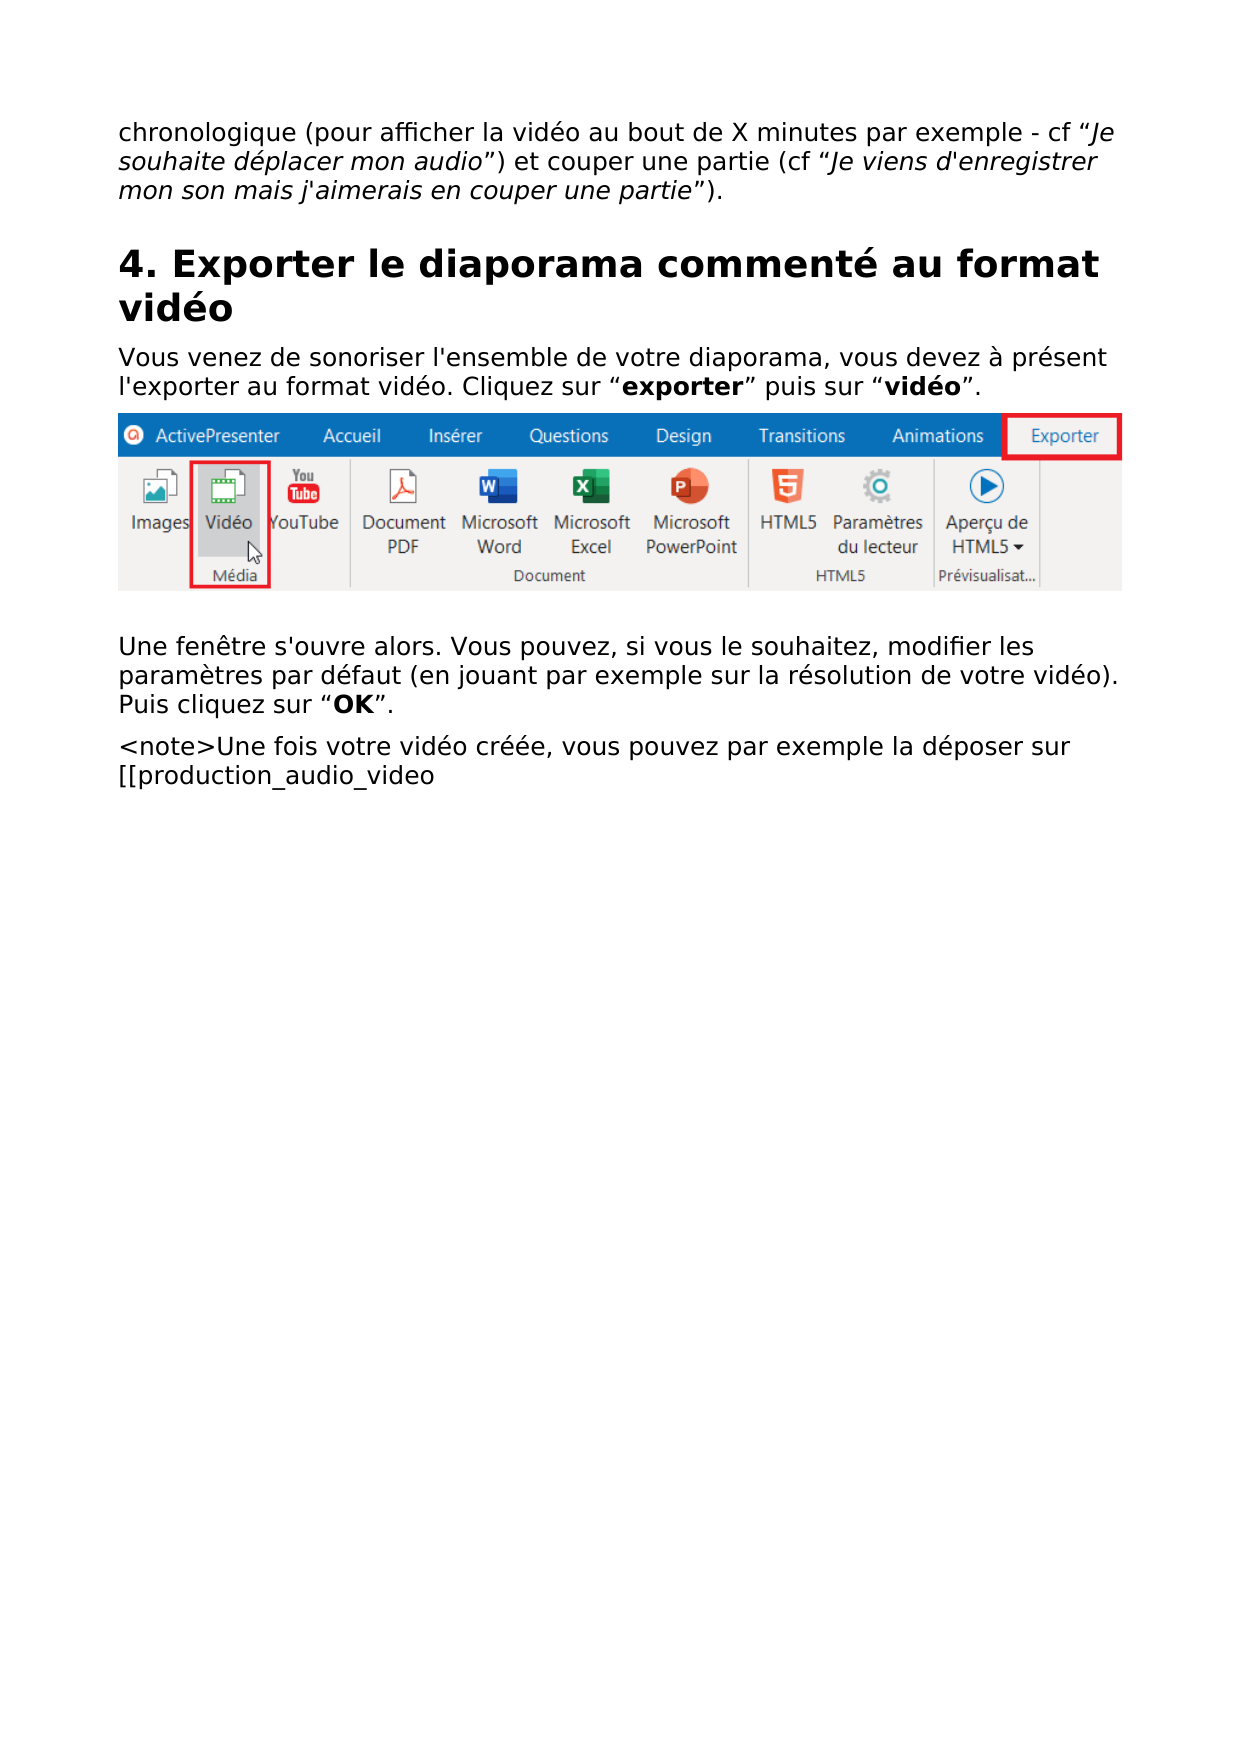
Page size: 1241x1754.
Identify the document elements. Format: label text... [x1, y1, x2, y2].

subtitle 4. Exporter le diaporama commenté au format vidéo [118, 243, 1122, 330]
text <note>Une fois votre vidéo créée, vous pouvez par exemple la déposer sur [[production_audio_video [118, 732, 1122, 791]
picture [118, 413, 1123, 591]
text chronologique (pour afficher la vidéo au bout de X minutes par exemple - cf “Je souhaite déplacer mon audio”) et couper une partie (cf “Je viens d'enregistrer mon son mais j'aimerais en couper une partie”). [118, 118, 1122, 206]
text Vous venez de sonoriser l'ensemble de votre diaporama, vous devez à présent l'exporter au format vidéo. Cliquez sur “exporter” puis sur “vidéo”. [118, 343, 1122, 401]
text Une fenêtre s'ouvre alors. Vous pouvez, si vous le souhaitez, modifier les paramètres par défaut (en jouant par exemple sur la résolution de votre vidéo). Puis cliquez sur “OK”. [118, 632, 1122, 720]
